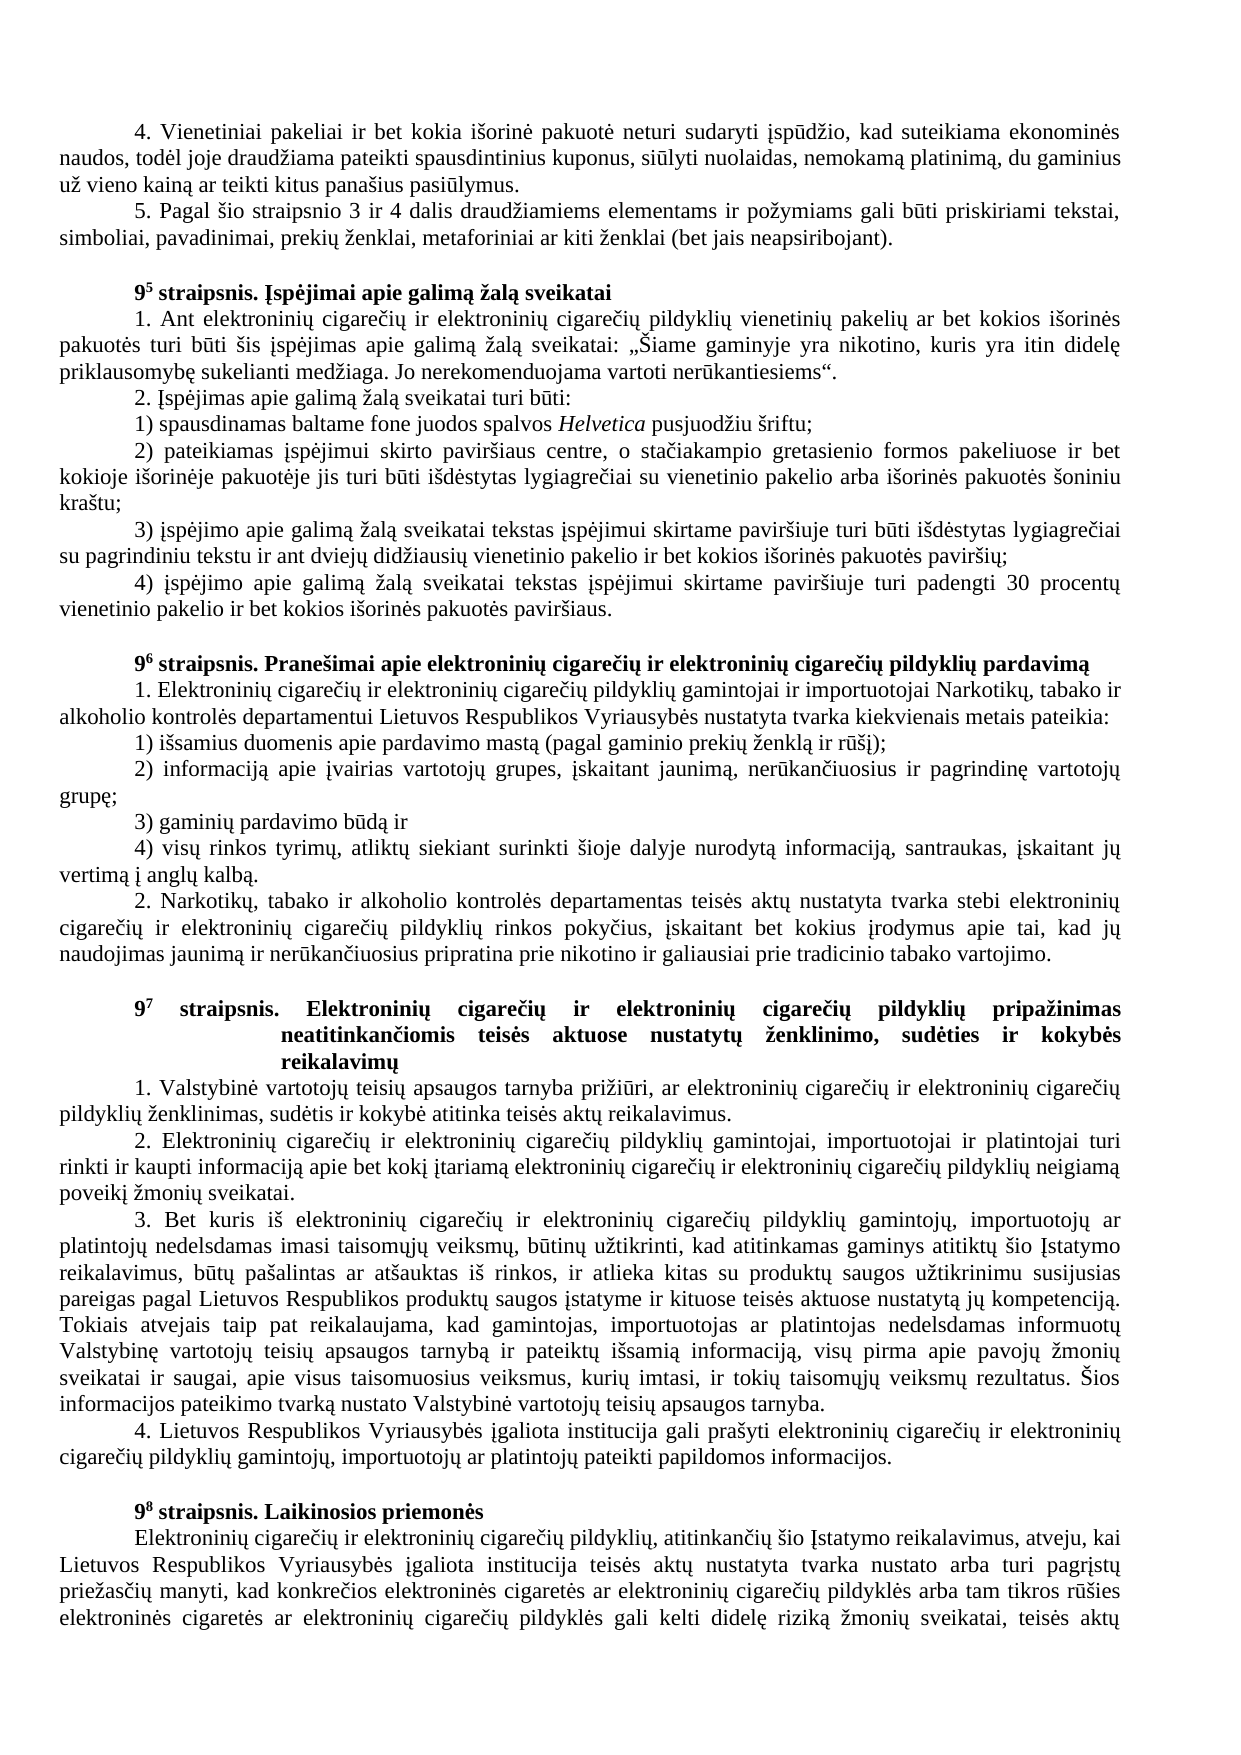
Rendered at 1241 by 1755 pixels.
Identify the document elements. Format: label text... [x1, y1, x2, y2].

text 5. Pagal šio straipsnio 3 ir 4 dalis draudžiamiems elementams ir požymiams gali būti priskiriami tekstai, simboliai, pavadinimai, prekių ženklai, metaforiniai ar kiti ženklai (bet jais neapsiribojant). [59, 197, 1122, 250]
text 2) informaciją apie įvairias vartotojų grupes, įskaitant jaunimą, nerūkančiuosius ir pagrindinę vartotojų grupę; [59, 755, 1122, 808]
text 1) išsamius duomenis apie pardavimo mastą (pagal gaminio prekių ženklą ir rūšį); [59, 729, 1122, 755]
text 1. Valstybinė vartotojų teisių apsaugos tarnyba prižiūri, ar elektroninių cigarečių ir elektroninių cigarečių pildyklių ženklinimas, sudėtis ir kokybė atitinka teisės aktų reikalavimus. [59, 1074, 1122, 1127]
text 4) visų rinkos tyrimų, atliktų siekiant surinkti šioje dalyje nurodytą informaciją, santraukas, įskaitant jų vertimą į anglų kalbą. [59, 834, 1122, 887]
text 98 straipsnis. Laikinosios priemonės [59, 1498, 1122, 1524]
text 1. Elektroninių cigarečių ir elektroninių cigarečių pildyklių gamintojai ir importuotojai Narkotikų, tabako ir alkoholio kontrolės departamentui Lietuvos Respublikos Vyriausybės nustatyta tvarka kiekvienais metais pateikia: [59, 676, 1122, 729]
text 2. Įspėjimas apie galimą žalą sveikatai turi būti: [59, 384, 1122, 410]
text 96 straipsnis. Pranešimai apie elektroninių cigarečių ir elektroninių cigarečių pildyklių pardavimą [134, 650, 1122, 676]
text 4) įspėjimo apie galimą žalą sveikatai tekstas įspėjimui skirtame paviršiuje turi padengti 30 procentų vienetinio pakelio ir bet kokios išorinės pakuotės paviršiaus. [59, 568, 1122, 621]
text 2. Narkotikų, tabako ir alkoholio kontrolės departamentas teisės aktų nustatyta tvarka stebi elektroninių cigarečių ir elektroninių cigarečių pildyklių rinkos pokyčius, įskaitant bet kokius įrodymus apie tai, kad jų naudojimas jaunimą ir nerūkančiuosius pripratina prie nikotino ir galiausiai prie tradicinio tabako vartojimo. [59, 887, 1122, 966]
text 95 straipsnis. Įspėjimai apie galimą žalą sveikatai [59, 279, 1122, 305]
text 97 straipsnis. Elektroninių cigarečių ir elektroninių cigarečių pildyklių pripažinimas neatitinkančiomis teisės aktuose nustatytų ženklinimo, sudėties ir kokybės reikalavimų [134, 995, 1122, 1074]
text 3. Bet kuris iš elektroninių cigarečių ir elektroninių cigarečių pildyklių gamintojų, importuotojų ar platintojų nedelsdamas imasi taisomųjų veiksmų, būtinų užtikrinti, kad atitinkamas gaminys atitiktų šio Įstatymo reikalavimus, būtų pašalintas ar atšauktas iš rinkos, ir atlieka kitas su produktų saugos užtikrinimu susijusias pareigas pagal Lietuvos Respublikos produktų saugos įstatyme ir kituose teisės aktuose nustatytą jų kompetenciją. Tokiais atvejais taip pat reikalaujama, kad gamintojas, importuotojas ar platintojas nedelsdamas informuotų Valstybinę vartotojų teisių apsaugos tarnybą ir pateiktų išsamią informaciją, visų pirma apie pavojų žmonių sveikatai ir saugai, apie visus taisomuosius veiksmus, kurių imtasi, ir tokių taisomųjų veiksmų rezultatus. Šios informacijos pateikimo tvarką nustato Valstybinė vartotojų teisių apsaugos tarnyba. [59, 1206, 1122, 1417]
text 4. Vienetiniai pakeliai ir bet kokia išorinė pakuotė neturi sudaryti įspūdžio, kad suteikiama ekonominės naudos, todėl joje draudžiama pateikti spausdintinius kuponus, siūlyti nuolaidas, nemokamą platinimą, du gaminius už vieno kainą ar teikti kitus panašius pasiūlymus. [59, 118, 1122, 197]
text Elektroninių cigarečių ir elektroninių cigarečių pildyklių, atitinkančių šio Įstatymo reikalavimus, atveju, kai Lietuvos Respublikos Vyriausybės įgaliota institucija teisės aktų nustatyta tvarka nustato arba turi pagrįstų priežasčių manyti, kad konkrečios elektroninės cigaretės ar elektroninių cigarečių pildyklės arba tam tikros rūšies elektroninės cigaretės ar elektroninių cigarečių pildyklės gali kelti didelę riziką žmonių sveikatai, teisės aktų [59, 1524, 1122, 1630]
text 3) įspėjimo apie galimą žalą sveikatai tekstas įspėjimui skirtame paviršiuje turi būti išdėstytas lygiagrečiai su pagrindiniu tekstu ir ant dviejų didžiausių vienetinio pakelio ir bet kokios išorinės pakuotės paviršių; [59, 516, 1122, 568]
text 1) spausdinamas baltame fone juodos spalvos Helvetica pusjuodžiu šriftu; [59, 410, 1122, 437]
text 2. Elektroninių cigarečių ir elektroninių cigarečių pildyklių gamintojai, importuotojai ir platintojai turi rinkti ir kaupti informaciją apie bet kokį įtariamą elektroninių cigarečių ir elektroninių cigarečių pildyklių neigiamą poveikį žmonių sveikatai. [59, 1127, 1122, 1206]
text 2) pateikiamas įspėjimui skirto paviršiaus centre, o stačiakampio gretasienio formos pakeliuose ir bet kokioje išorinėje pakuotėje jis turi būti išdėstytas lygiagrečiai su vienetinio pakelio arba išorinės pakuotės šoniniu kraštu; [59, 437, 1122, 516]
text 3) gaminių pardavimo būdą ir [59, 808, 1122, 834]
text 4. Lietuvos Respublikos Vyriausybės įgaliota institucija gali prašyti elektroninių cigarečių ir elektroninių cigarečių pildyklių gamintojų, importuotojų ar platintojų pateikti papildomos informacijos. [59, 1417, 1122, 1469]
text 1. Ant elektroninių cigarečių ir elektroninių cigarečių pildyklių vienetinių pakelių ar bet kokios išorinės pakuotės turi būti šis įspėjimas apie galimą žalą sveikatai: „Šiame gaminyje yra nikotino, kuris yra itin didelę priklausomybę sukelianti medžiaga. Jo nerekomenduojama vartoti nerūkantiesiems“. [59, 305, 1122, 384]
